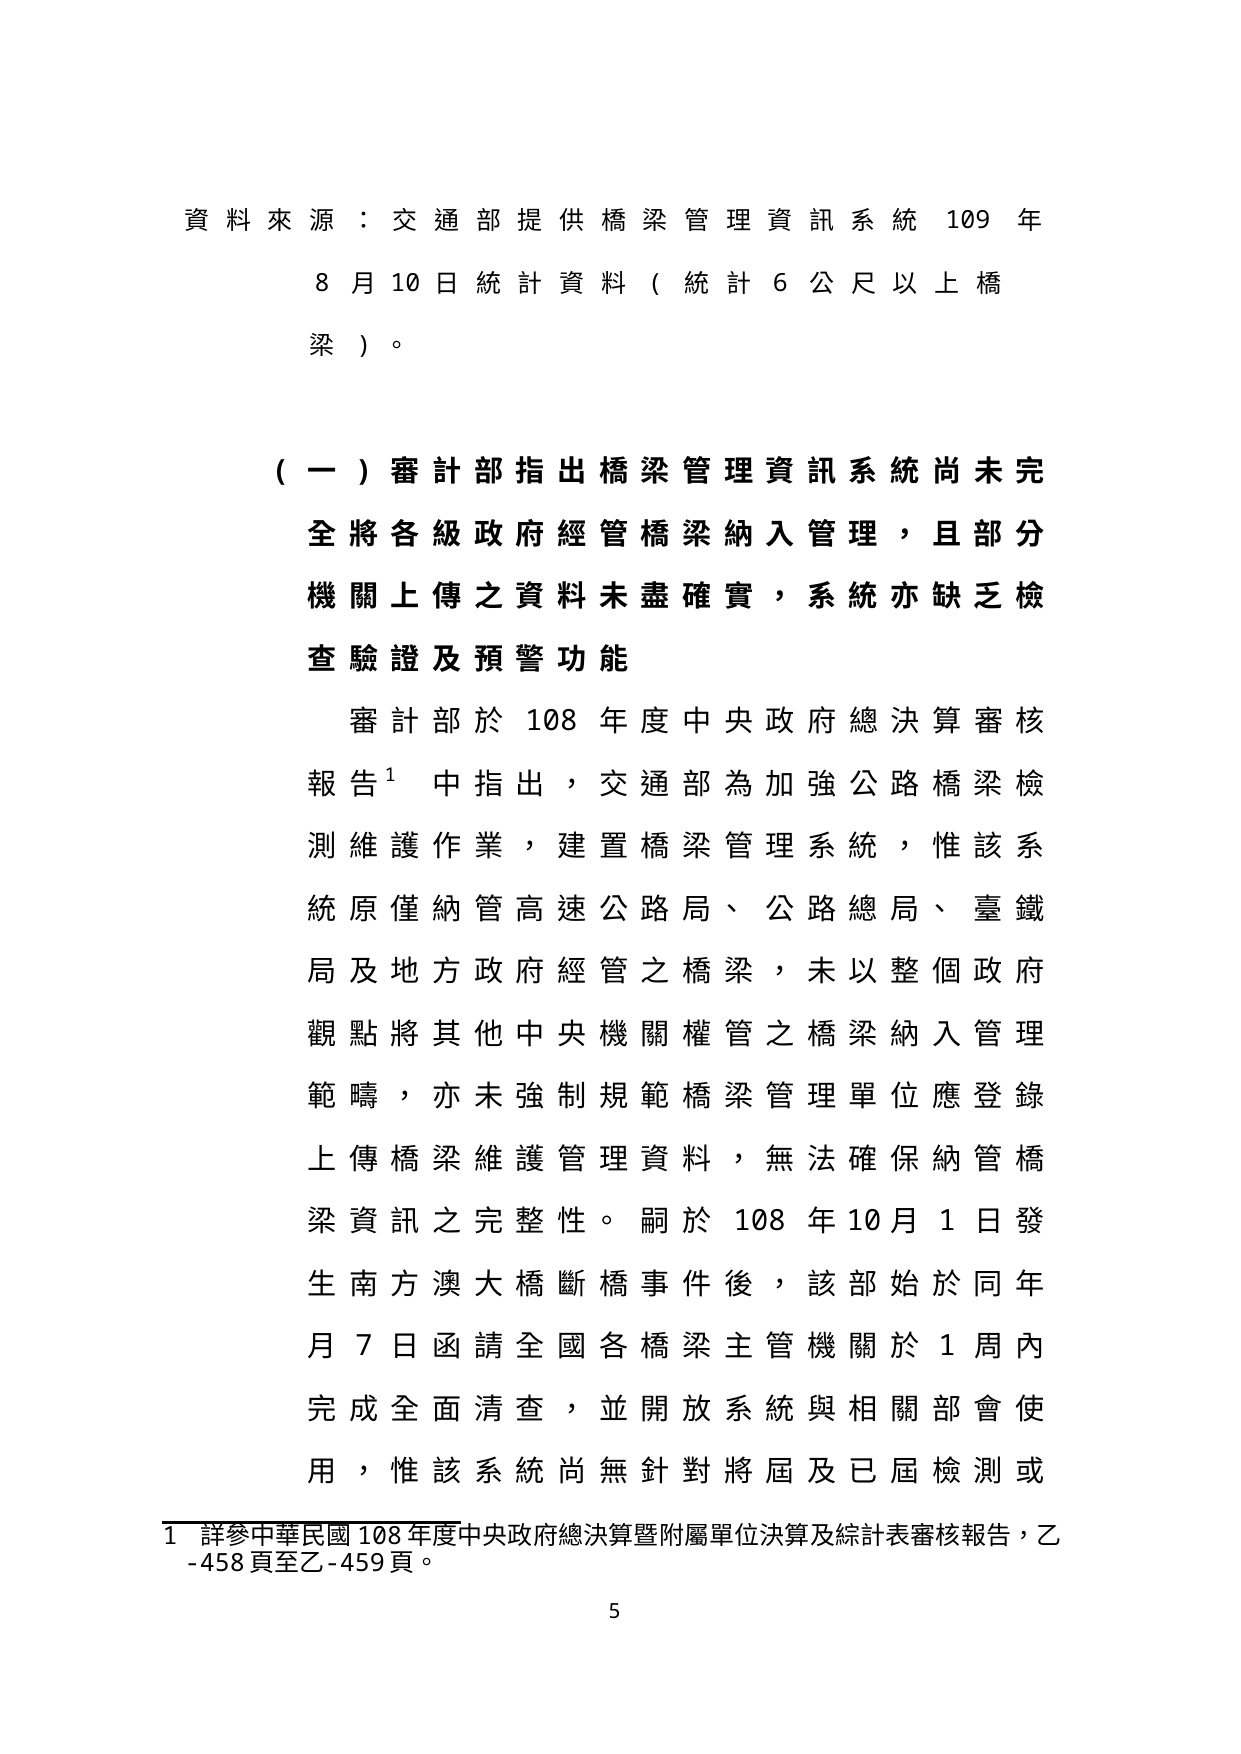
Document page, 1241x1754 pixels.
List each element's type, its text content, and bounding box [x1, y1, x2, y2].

text 資料來源：交通部提供橋梁管理資訊系統109年8月10日統計資料(統計6公尺以上橋梁)。 [163, 177, 1051, 365]
text 審計部於108年度中央政府總決算審核報告中指出，交通部為加強公路橋梁檢測維護作業，建置橋梁管理系統，惟該系統原僅納管高速公路局、公路總局、臺鐵局及地方政府經管之橋梁，未以整個政府觀點將其他中央機關權管之橋梁納入管理範疇，亦未強制規範橋梁管理單位應登錄上傳橋梁維護管理資料，無法確保納管橋梁資訊之完整性。嗣於108年10月1日發生南方澳大橋斷橋事件後，該部始於同年月7日函請全國各橋梁主管機關於1周內完成全面清查，並開放系統與相關部會使用，惟該系統尚無針對將屆及已屆檢測或 [264, 677, 1051, 1490]
text 詳參中華民國108年度中央政府總決算暨附屬單位決算及綜計表審核報告，乙-458頁至乙-459頁。 [162, 1523, 1064, 1577]
text (一)審計部指出橋梁管理資訊系統尚未完全將各級政府經管橋梁納入管理，且部分機關上傳之資料未盡確實，系統亦缺乏檢查驗證及預警功能 [235, 427, 1051, 677]
